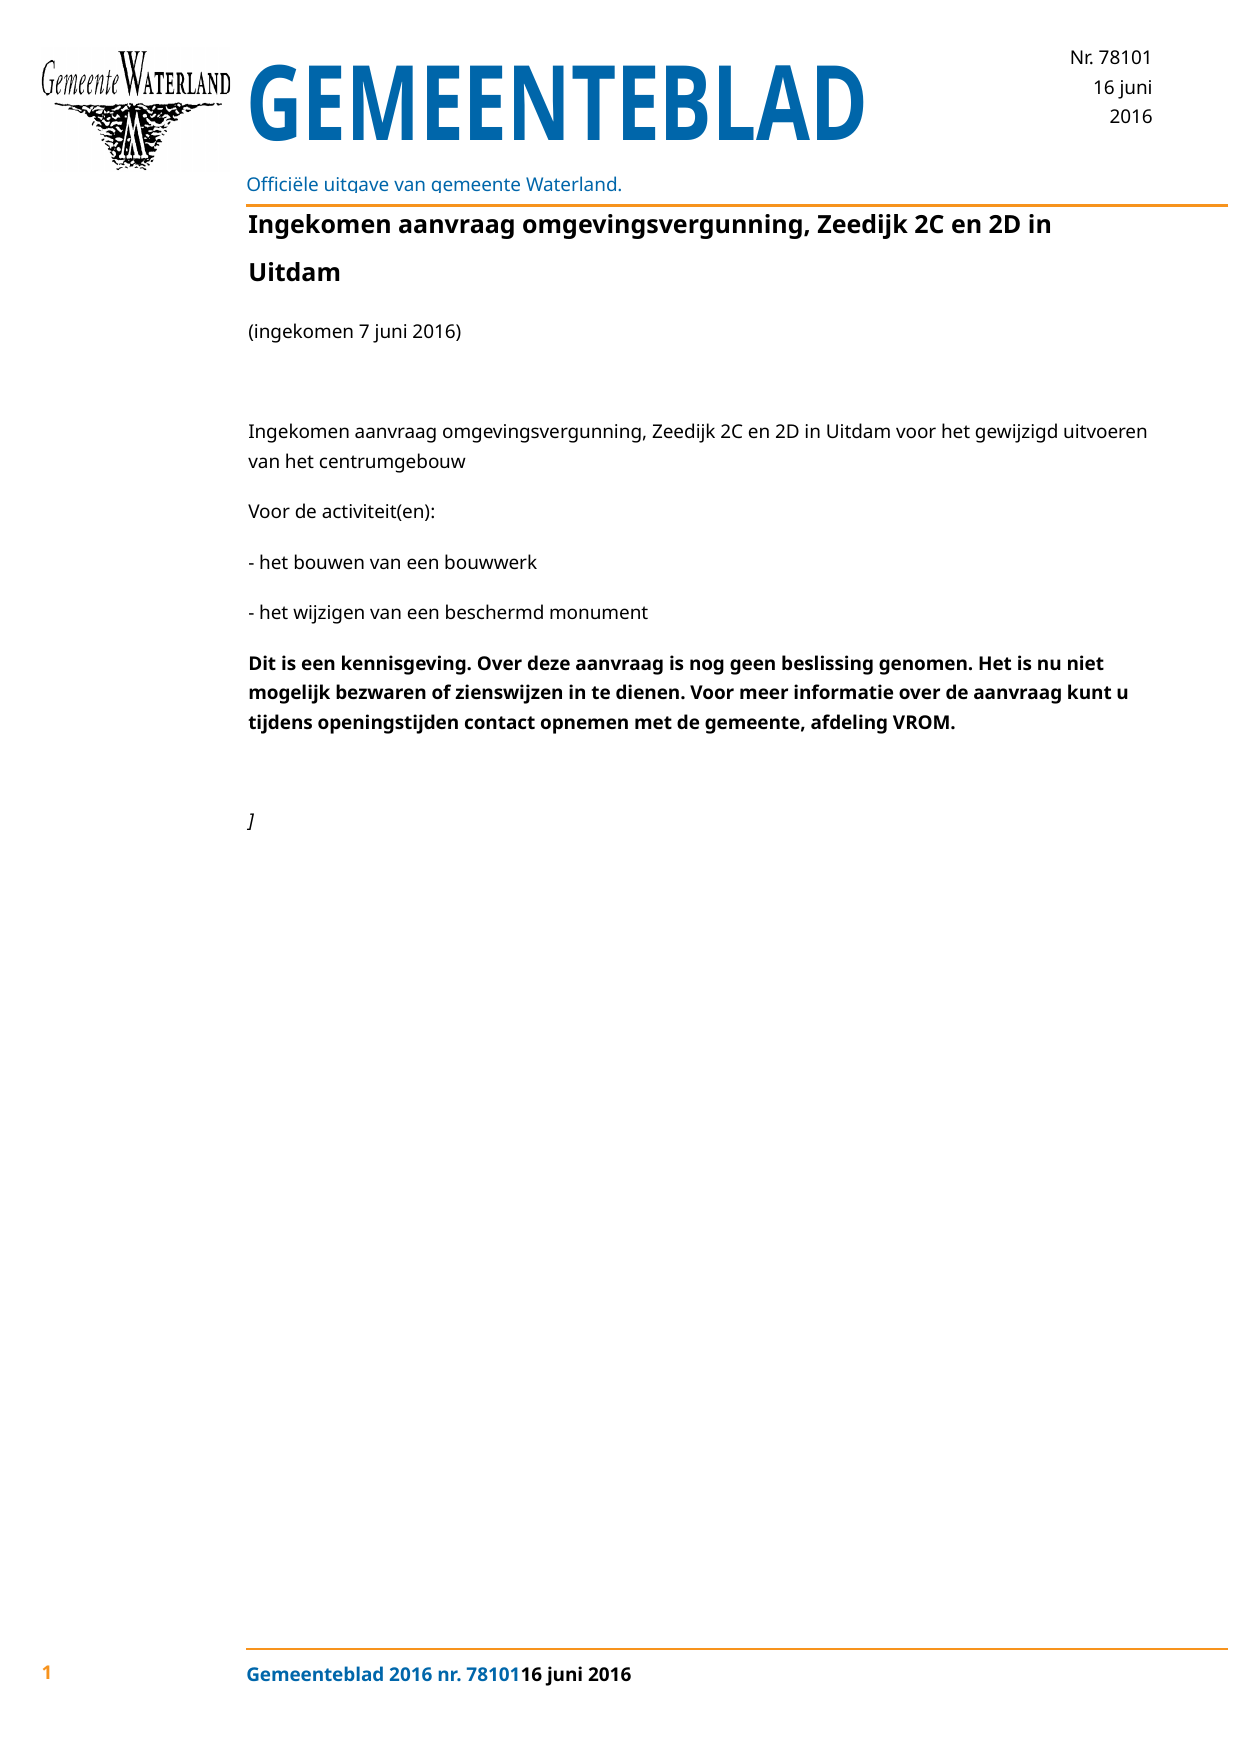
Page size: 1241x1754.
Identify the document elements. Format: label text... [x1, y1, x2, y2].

picture [41, 47, 231, 172]
text Ingekomen aanvraag omgevingsvergunning, Zeedijk 2C en 2D in Uitdam [248, 207, 1152, 288]
text - het wijzigen van een beschermd monument [248, 599, 1152, 625]
text Dit is een kennisgeving. Over deze aanvraag is nog geen beslissing genomen. Het is nu niet mogelijk bezwaren of zienswijzen in te dienen. Voor meer informatie over de aanvraag kunt u tijdens openingstijden contact opnemen met de gemeente, afdeling VROM. [248, 650, 1152, 735]
text Ingekomen aanvraag omgevingsvergunning, Zeedijk 2C en 2D in Uitdam voor het gewijzigd uitvoeren van het centrumgebouw [248, 419, 1152, 474]
text Voor de activiteit(en): [248, 499, 1152, 524]
text - het bouwen van een bouwwerk [248, 549, 1152, 575]
text ] [248, 807, 1152, 833]
text (ingekomen 7 juni 2016) [248, 318, 1152, 344]
